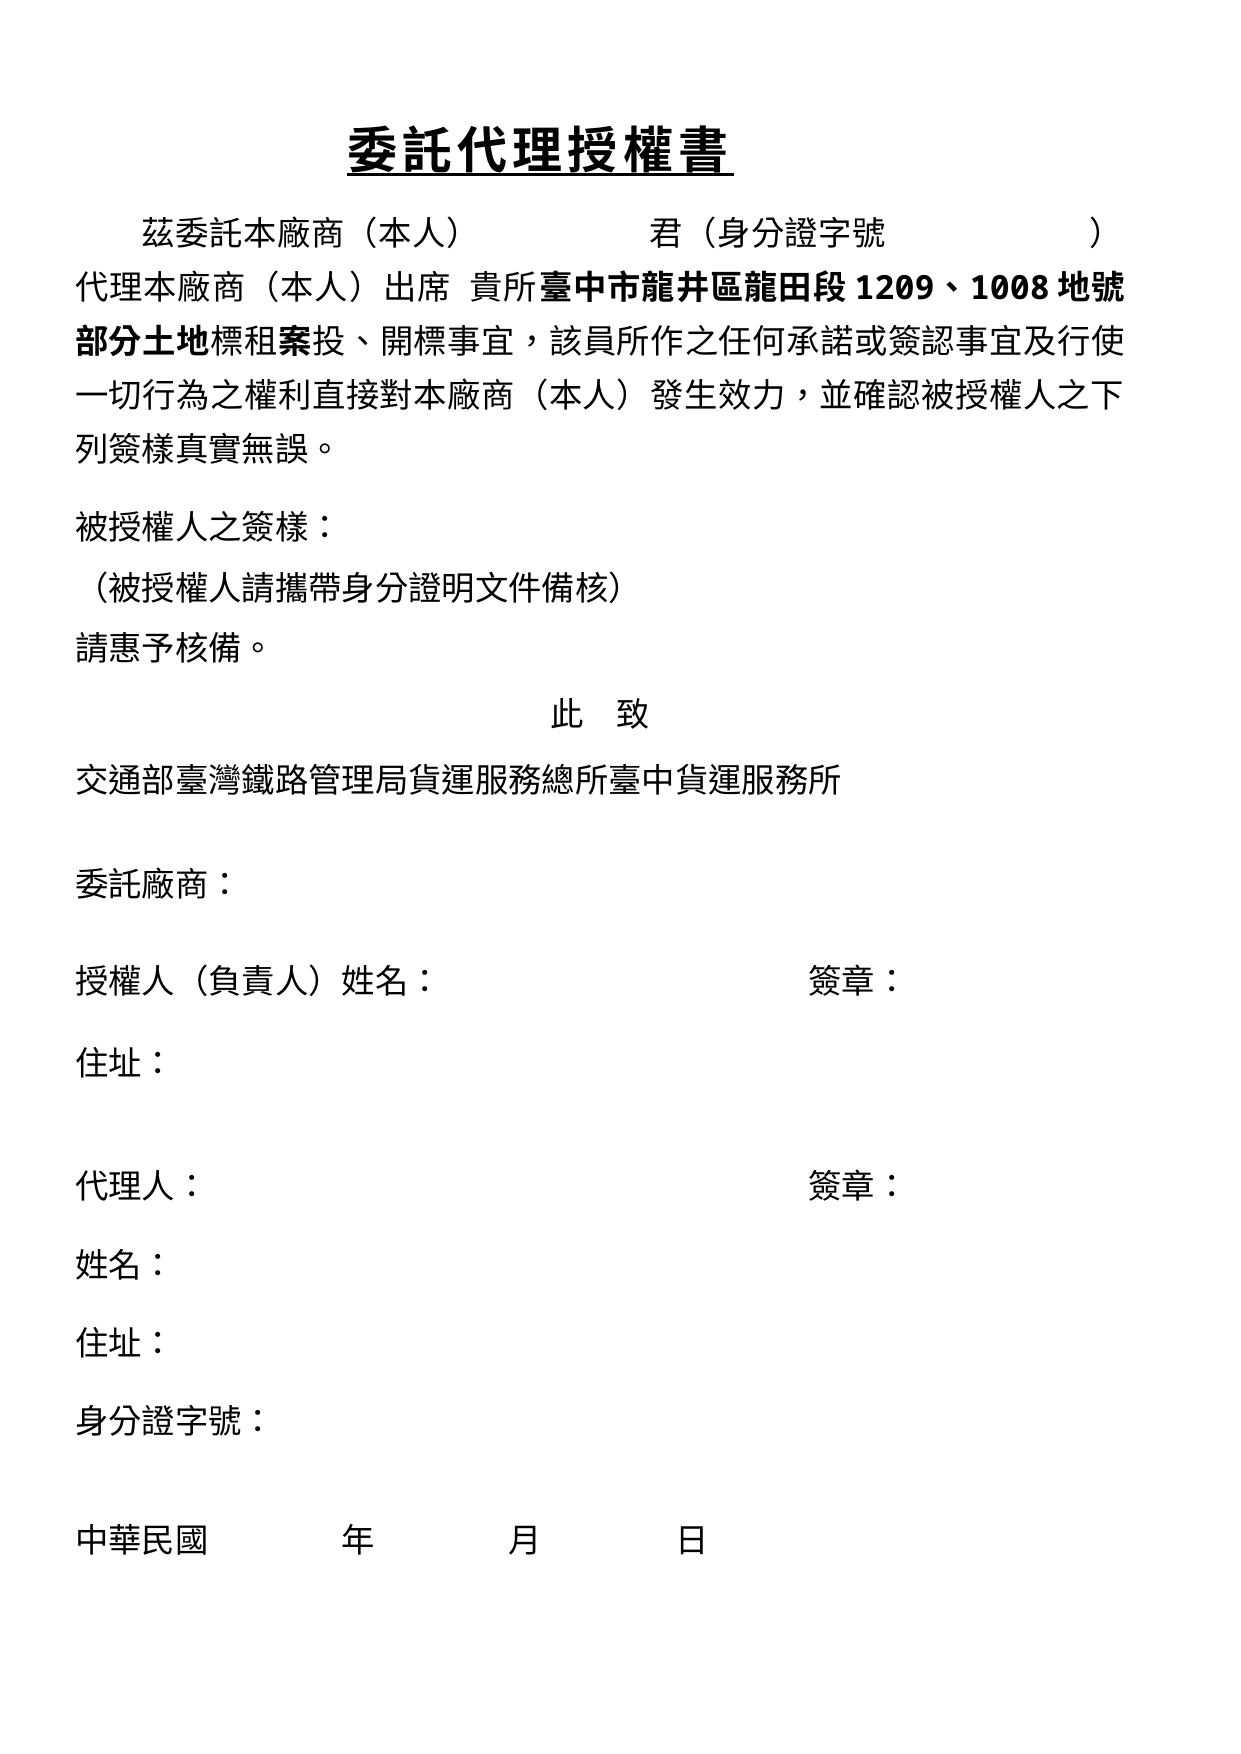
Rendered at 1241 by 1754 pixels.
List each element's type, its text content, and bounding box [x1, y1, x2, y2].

text 請惠予核備。 [75, 612, 1125, 673]
text 住址： [75, 1317, 1125, 1365]
text 委託代理授權書 [75, 111, 1125, 183]
text 茲委託本廠商（本人） 君（身分證字號 ）代理本廠商（本人）出席 貴所臺中市龍井區龍田段1209、1008地號部分土地標租案投、開標事宜，該員所作之任何承諾或簽認事宜及行使一切行為之權利直接對本廠商（本人）發生效力，並確認被授權人之下列簽樣真實無誤。 [75, 202, 1125, 473]
text 授權人（負責人）姓名： 簽章： [75, 940, 1125, 1007]
text 代理人： 簽章： [75, 1160, 1125, 1208]
text 中華民國 年 月 日 [75, 1499, 1125, 1566]
text 住址： [75, 1037, 1125, 1085]
text 被授權人之簽樣： [75, 491, 1125, 552]
text 身分證字號： [75, 1395, 1125, 1443]
text 委託廠商： [75, 843, 1125, 910]
text 此 致 [75, 673, 1125, 739]
text 姓名： [75, 1238, 1125, 1287]
text （被授權人請攜帶身分證明文件備核） [75, 552, 1125, 612]
text 交通部臺灣鐵路管理局貨運服務總所臺中貨運服務所 [75, 739, 1125, 806]
